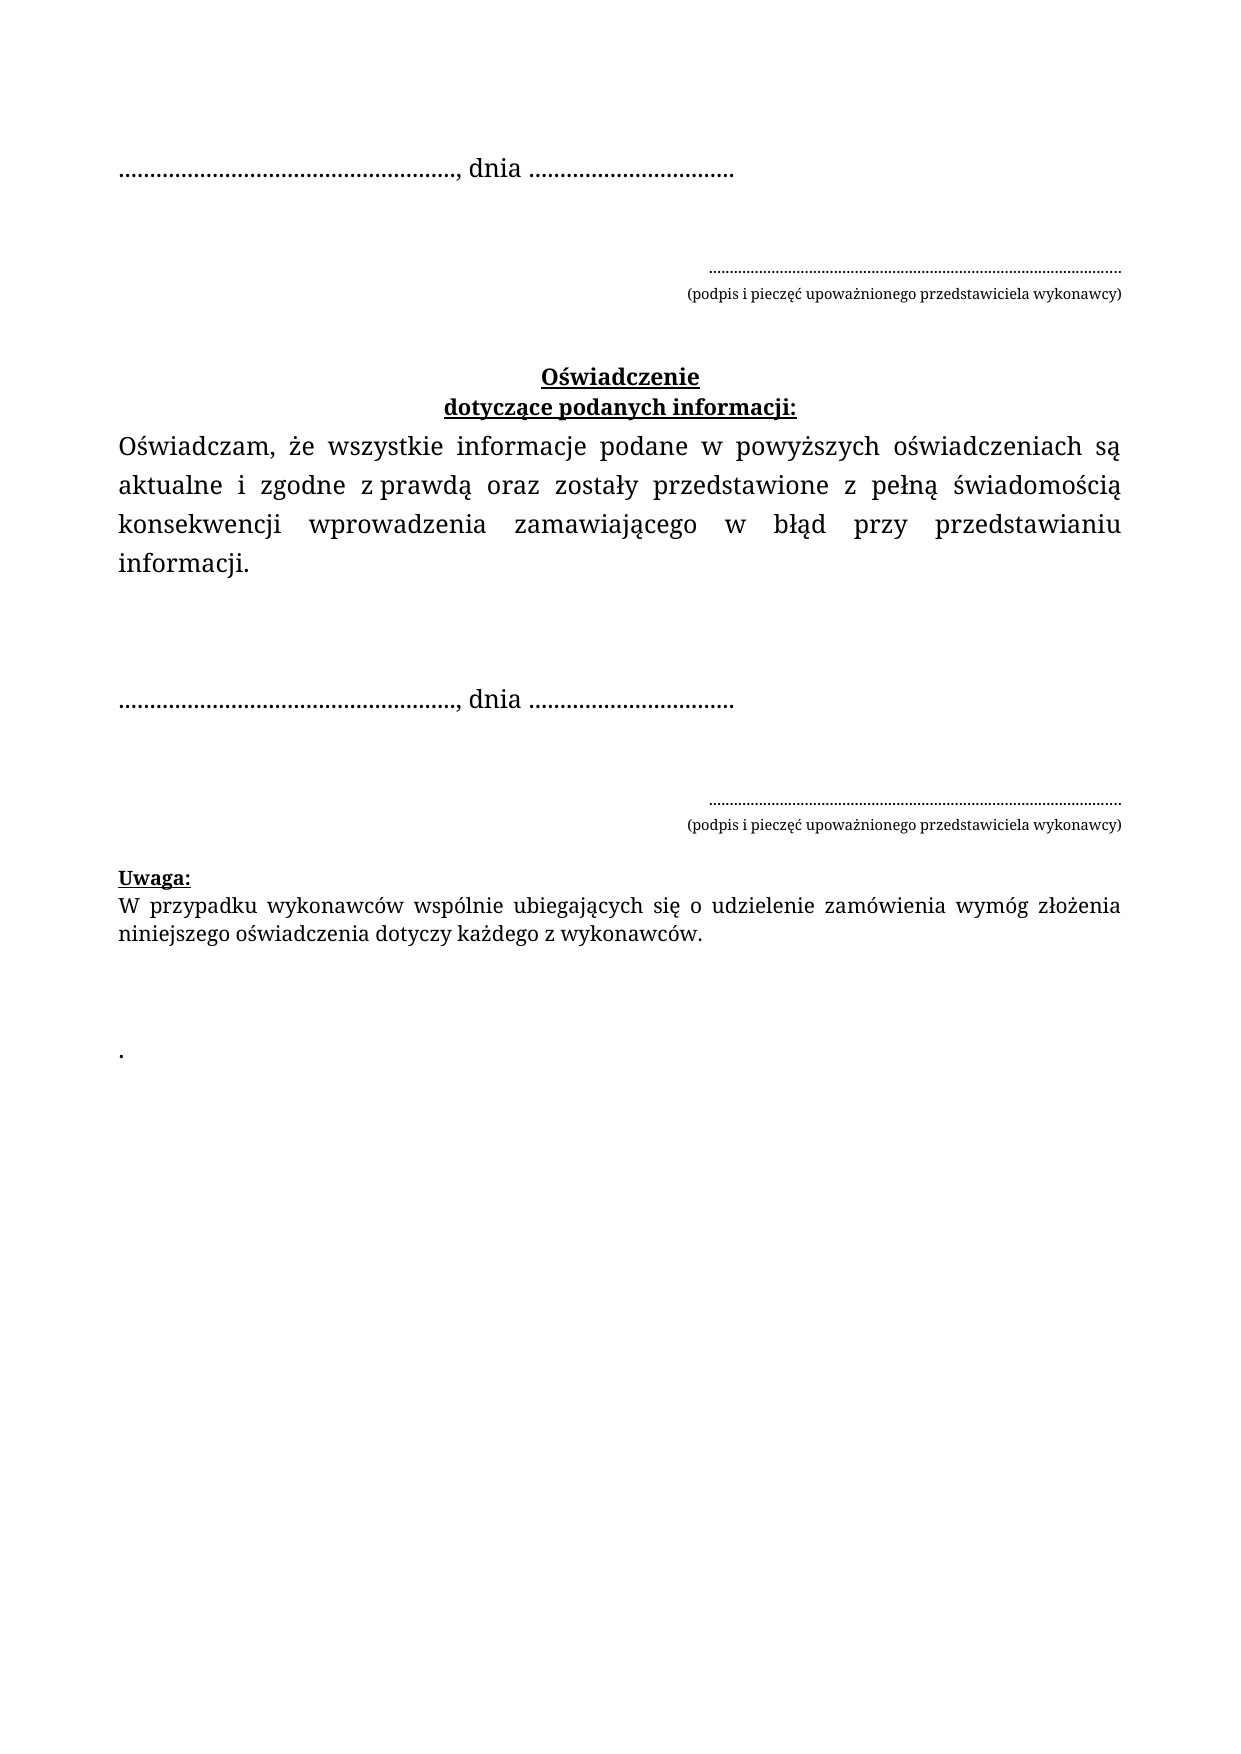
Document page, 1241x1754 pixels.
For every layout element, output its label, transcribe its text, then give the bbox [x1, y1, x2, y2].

text W przypadku wykonawców wspólnie ubiegających się o udzielenie zamówienia wymóg złożenia niniejszego oświadczenia dotyczy każdego z wykonawców. [118, 891, 1122, 948]
text ......................................................, dnia ................................. [118, 681, 1122, 716]
text dotyczące podanych informacji: [118, 392, 1122, 422]
text Oświadczenie [118, 361, 1122, 392]
text ......................................................, dnia ................................. [118, 150, 1122, 184]
text (podpis i pieczęć upoważnionego przedstawiciela wykonawcy) [118, 279, 1122, 305]
text (podpis i pieczęć upoważnionego przedstawiciela wykonawcy) [118, 811, 1122, 836]
text Oświadczam, że wszystkie informacje podane w powyższych oświadczeniach są aktualne i zgodne z prawdą oraz zostały przedstawione z pełną świadomością konsekwencji wprowadzenia zamawiającego w błąd przy przedstawianiu informacji. [118, 428, 1122, 580]
text Uwaga: [118, 864, 1122, 891]
text . [118, 1032, 1122, 1066]
